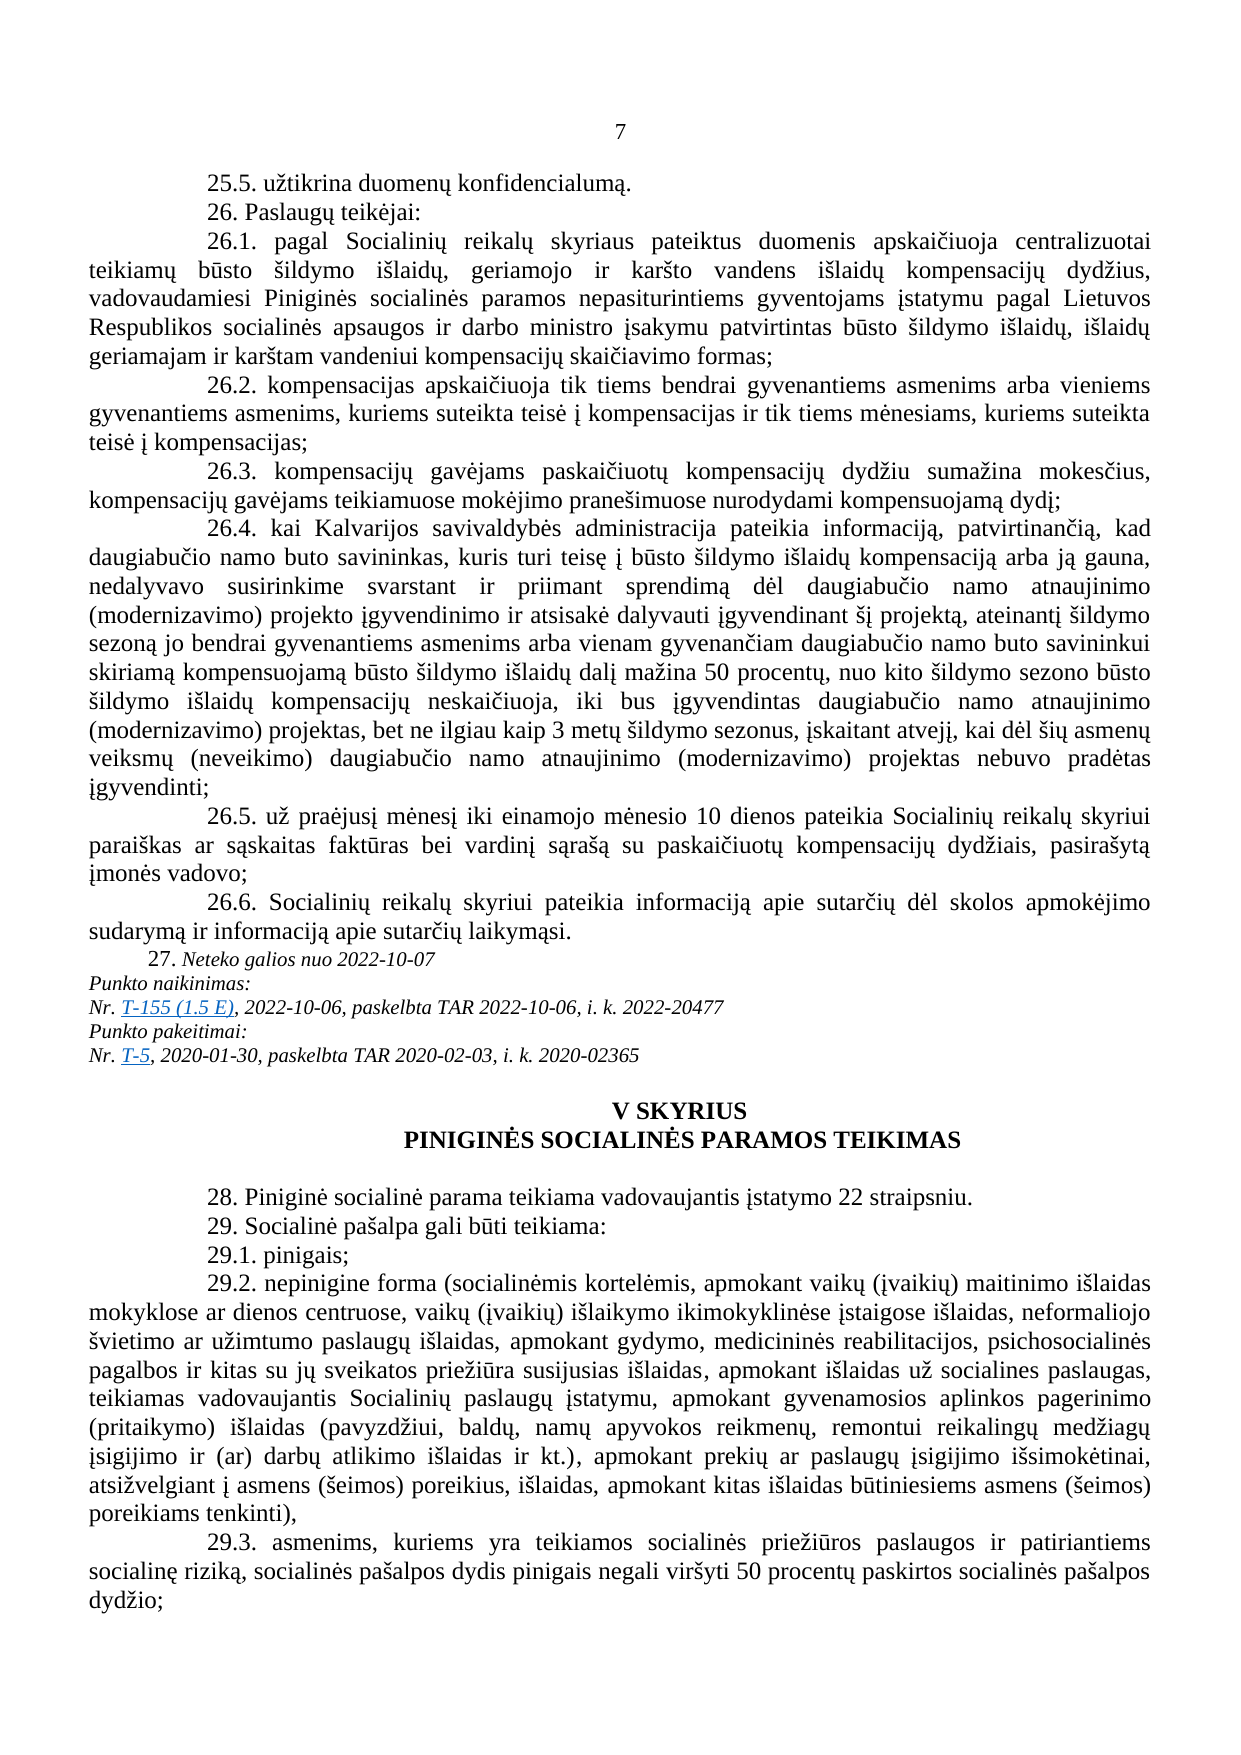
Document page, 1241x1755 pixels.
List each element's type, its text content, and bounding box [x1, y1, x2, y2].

text Punkto pakeitimai: [89, 1019, 1152, 1043]
text 27. Neteko galios nuo 2022-10-07 [89, 945, 1152, 971]
text 26.5. už praėjusį mėnesį iki einamojo mėnesio 10 dienos pateikia Socialinių reikalų skyriui paraiškas ar sąskaitas faktūras bei vardinį sąrašą su paskaičiuotų kompensacijų dydžiais, pasirašytą įmonės vadovo; [89, 801, 1152, 887]
text 26.2. kompensacijas apskaičiuoja tik tiems bendrai gyvenantiems asmenims arba vieniems gyvenantiems asmenims, kuriems suteikta teisė į kompensacijas ir tik tiems mėnesiams, kuriems suteikta teisė į kompensacijas; [89, 370, 1152, 456]
text PINIGINĖS SOCIALINĖS PARAMOS TEIKIMAS [89, 1125, 1152, 1153]
text 29.3. asmenims, kuriems yra teikiamos socialinės priežiūros paslaugos ir patiriantiems socialinę riziką, socialinės pašalpos dydis pinigais negali viršyti 50 procentų paskirtos socialinės pašalpos dydžio; [89, 1527, 1152, 1613]
text 29. Socialinė pašalpa gali būti teikiama: [89, 1211, 1152, 1240]
text 25.5. užtikrina duomenų konfidencialumą. [89, 168, 1152, 197]
text 26.3. kompensacijų gavėjams paskaičiuotų kompensacijų dydžiu sumažina mokesčius, kompensacijų gavėjams teikiamuose mokėjimo pranešimuose nurodydami kompensuojamą dydį; [89, 456, 1152, 513]
text 29.1. pinigais; [89, 1240, 1152, 1268]
text 28. Piniginė socialinė parama teikiama vadovaujantis įstatymo 22 straipsniu. [89, 1182, 1152, 1211]
text Nr. T-155 (1.5 E), 2022-10-06, paskelbta TAR 2022-10-06, i. k. 2022-20477 [89, 995, 1152, 1019]
text 26.6. Socialinių reikalų skyriui pateikia informaciją apie sutarčių dėl skolos apmokėjimo sudarymą ir informaciją apie sutarčių laikymąsi. [89, 887, 1152, 945]
text V SKYRIUS [89, 1096, 1152, 1125]
text 26.1. pagal Socialinių reikalų skyriaus pateiktus duomenis apskaičiuoja centralizuotai teikiamų būsto šildymo išlaidų, geriamojo ir karšto vandens išlaidų kompensacijų dydžius, vadovaudamiesi Piniginės socialinės paramos nepasiturintiems gyventojams įstatymu pagal Lietuvos Respublikos socialinės apsaugos ir darbo ministro įsakymu patvirtintas būsto šildymo išlaidų, išlaidų geriamajam ir karštam vandeniui kompensacijų skaičiavimo formas; [89, 226, 1152, 370]
text 26.4. kai Kalvarijos savivaldybės administracija pateikia informaciją, patvirtinančią, kad daugiabučio namo buto savininkas, kuris turi teisę į būsto šildymo išlaidų kompensaciją arba ją gauna, nedalyvavo susirinkime svarstant ir priimant sprendimą dėl daugiabučio namo atnaujinimo (modernizavimo) projekto įgyvendinimo ir atsisakė dalyvauti įgyvendinant šį projektą, ateinantį šildymo sezoną jo bendrai gyvenantiems asmenims arba vienam gyvenančiam daugiabučio namo buto savininkui skiriamą kompensuojamą būsto šildymo išlaidų dalį mažina 50 procentų, nuo kito šildymo sezono būsto šildymo išlaidų kompensacijų neskaičiuoja, iki bus įgyvendintas daugiabučio namo atnaujinimo (modernizavimo) projektas, bet ne ilgiau kaip 3 metų šildymo sezonus, įskaitant atvejį, kai dėl šių asmenų veiksmų (neveikimo) daugiabučio namo atnaujinimo (modernizavimo) projektas nebuvo pradėtas įgyvendinti; [89, 513, 1152, 801]
text 26. Paslaugų teikėjai: [89, 197, 1152, 226]
text Nr. T-5, 2020-01-30, paskelbta TAR 2020-02-03, i. k. 2020-02365 [89, 1043, 1152, 1067]
text 29.2. nepinigine forma (socialinėmis kortelėmis, apmokant vaikų (įvaikių) maitinimo išlaidas mokyklose ar dienos centruose, vaikų (įvaikių) išlaikymo ikimokyklinėse įstaigose išlaidas, neformaliojo švietimo ar užimtumo paslaugų išlaidas, apmokant gydymo, medicininės reabilitacijos, psichosocialinės pagalbos ir kitas su jų sveikatos priežiūra susijusias išlaidas, apmokant išlaidas už socialines paslaugas, teikiamas vadovaujantis Socialinių paslaugų įstatymu, apmokant gyvenamosios aplinkos pagerinimo (pritaikymo) išlaidas (pavyzdžiui, baldų, namų apyvokos reikmenų, remontui reikalingų medžiagų įsigijimo ir (ar) darbų atlikimo išlaidas ir kt.), apmokant prekių ar paslaugų įsigijimo išsimokėtinai, atsižvelgiant į asmens (šeimos) poreikius, išlaidas, apmokant kitas išlaidas būtiniesiems asmens (šeimos) poreikiams tenkinti), [89, 1268, 1152, 1527]
text Punkto naikinimas: [89, 971, 1152, 995]
